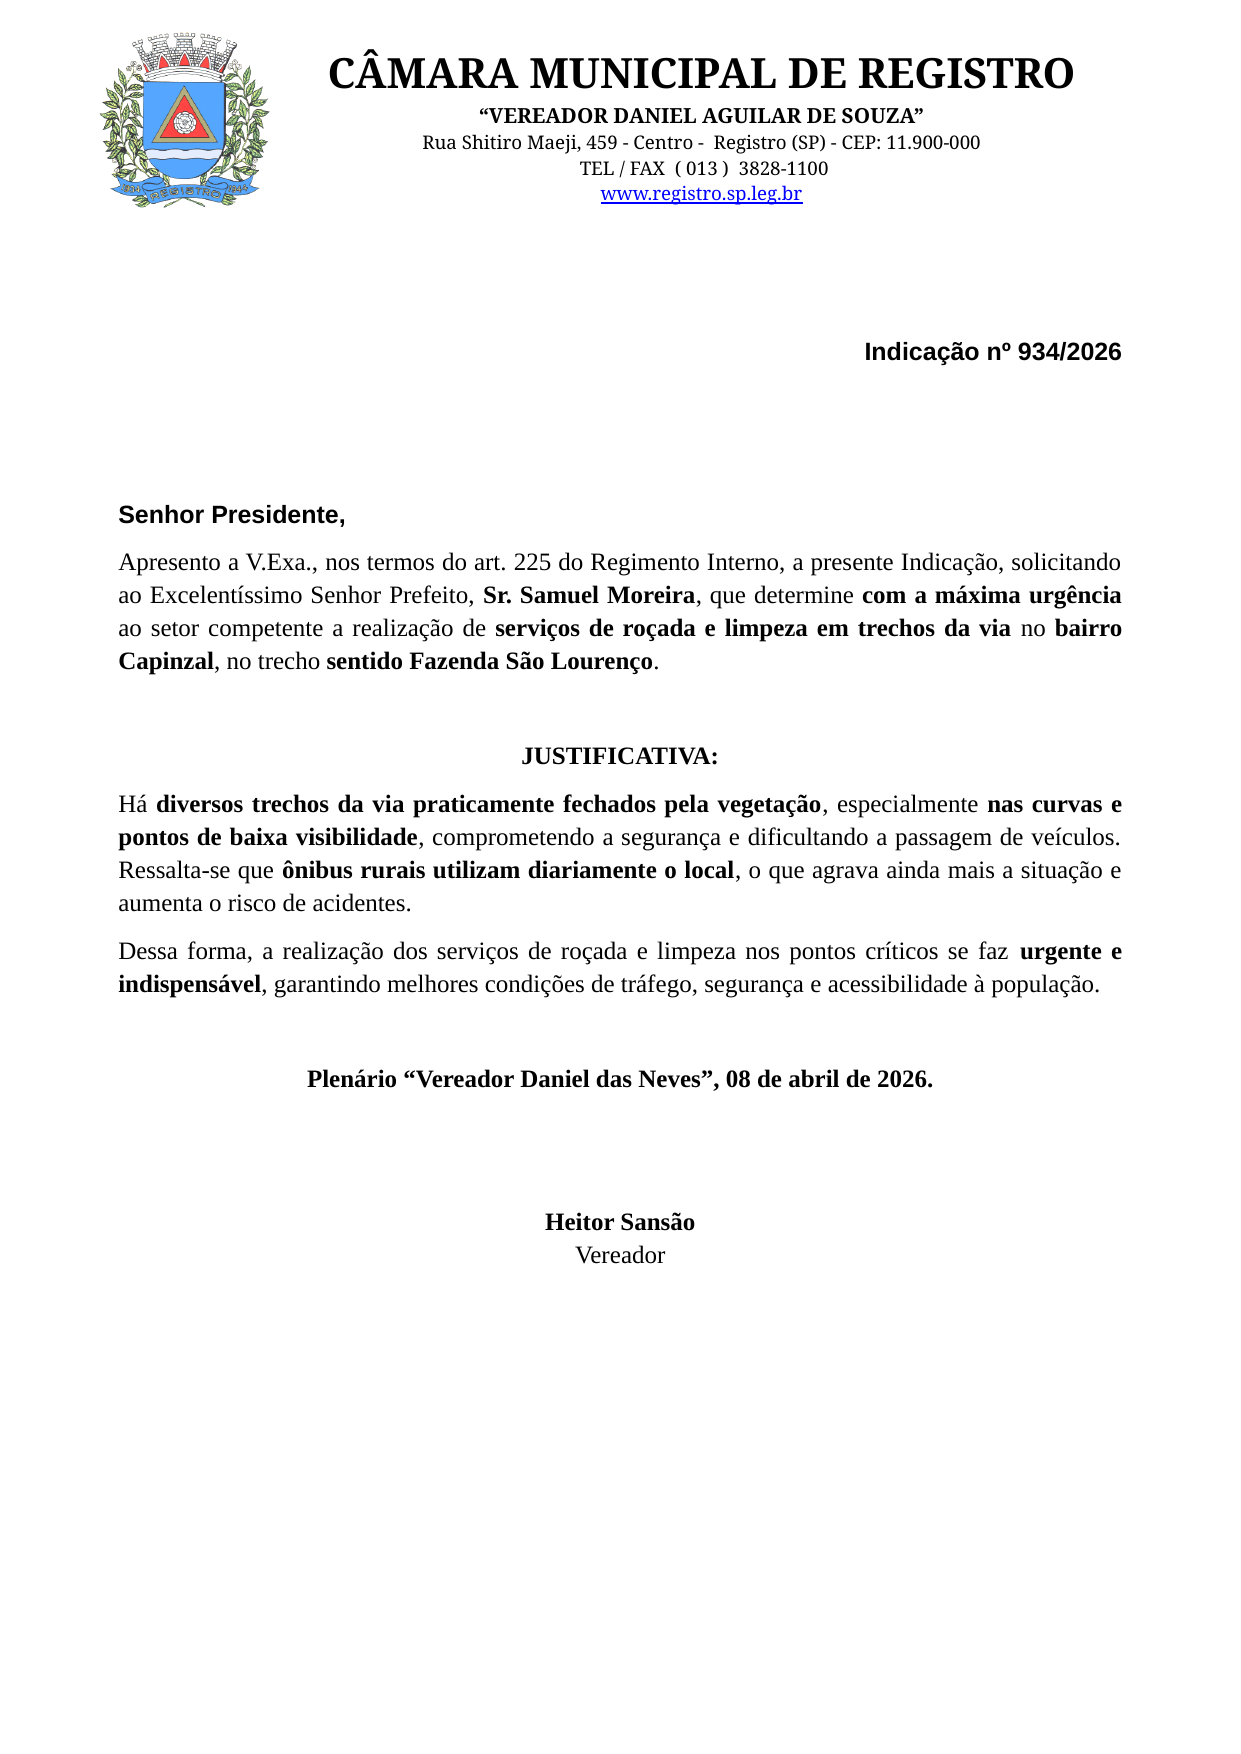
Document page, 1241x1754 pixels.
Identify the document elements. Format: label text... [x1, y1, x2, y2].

text Indicação nº 934/2026 [118, 337, 1122, 366]
text Dessa forma, a realização dos serviços de roçada e limpeza nos pontos críticos se faz urgente e indispensável, garantindo melhores condições de tráfego, segurança e acessibilidade à população. [118, 936, 1122, 997]
text Plenário “Vereador Daniel das Neves”, 08 de abril de 2026. [118, 1064, 1122, 1093]
text Heitor Sansão Vereador [118, 1207, 1122, 1268]
text JUSTIFICATIVA: [118, 741, 1122, 770]
text Senhor Presidente, [118, 499, 1122, 528]
text Apresento a V.Exa., nos termos do art. 225 do Regimento Interno, a presente Indicação, solicitando ao Excelentíssimo Senhor Prefeito, Sr. Samuel Moreira, que determine com a máxima urgência ao setor competente a realização de serviços de roçada e limpeza em trechos da via no bairro Capinzal, no trecho sentido Fazenda São Lourenço. [118, 547, 1122, 675]
text Há diversos trechos da via praticamente fechados pela vegetação, especialmente nas curvas e pontos de baixa visibilidade, comprometendo a segurança e dificultando a passagem de veículos. Ressalta-se que ônibus rurais utilizam diariamente o local, o que agrava ainda mais a situação e aumenta o risco de acidentes. [118, 789, 1122, 917]
